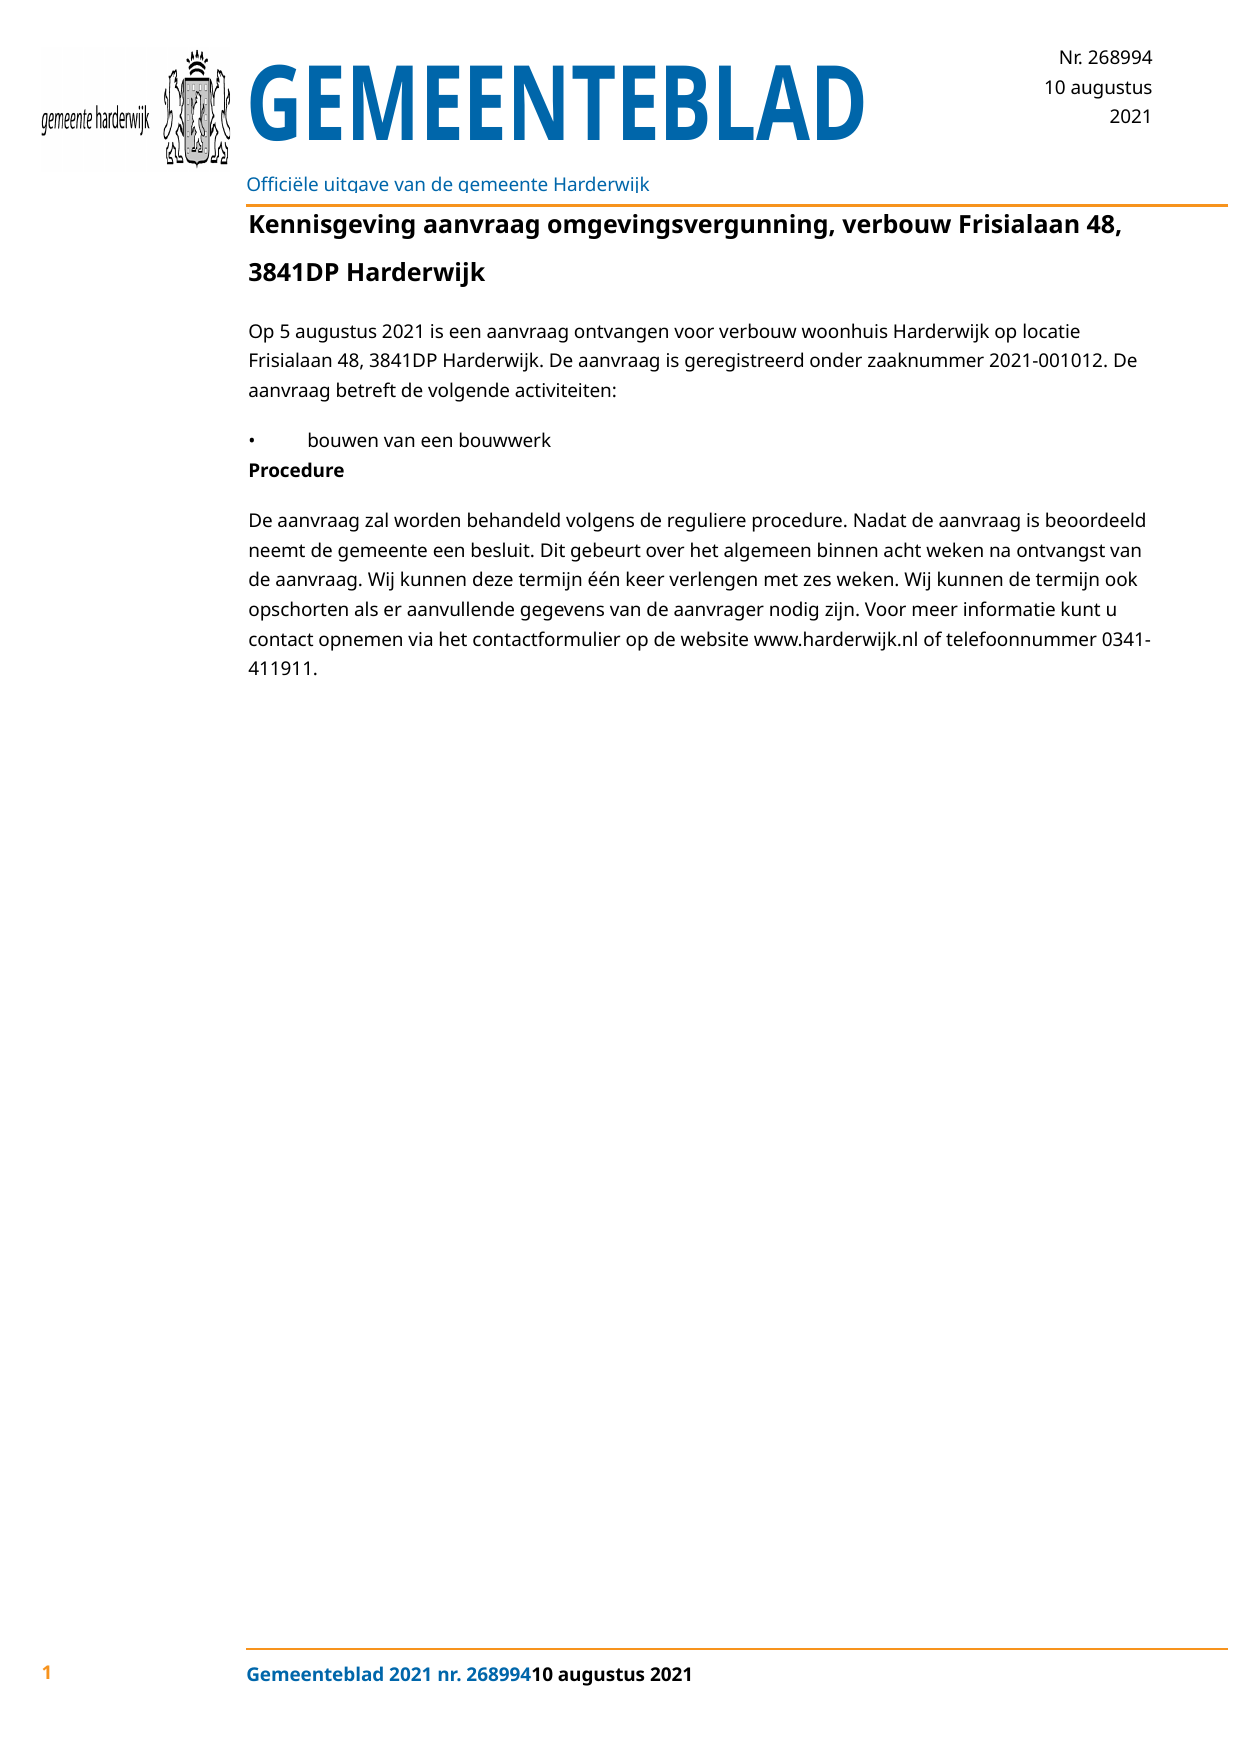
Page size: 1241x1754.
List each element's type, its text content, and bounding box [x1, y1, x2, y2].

text Procedure [248, 457, 1152, 483]
text Op 5 augustus 2021 is een aanvraag ontvangen voor verbouw woonhuis Harderwijk op locatie Frisialaan 48, 3841DP Harderwijk. De aanvraag is geregistreerd onder zaaknummer 2021-001012. De aanvraag betreft de volgende activiteiten: [248, 318, 1152, 403]
picture [41, 47, 231, 172]
text Kennisgeving aanvraag omgevingsvergunning, verbouw Frisialaan 48, 3841DP Harderwijk [248, 207, 1152, 288]
text De aanvraag zal worden behandeld volgens de reguliere procedure. Nadat de aanvraag is beoordeeld neemt de gemeente een besluit. Dit gebeurt over het algemeen binnen acht weken na ontvangst van de aanvraag. Wij kunnen deze termijn één keer verlengen met zes weken. Wij kunnen de termijn ook opschorten als er aanvullende gegevens van de aanvrager nodig zijn. Voor meer informatie kunt u contact opnemen via het contactformulier op de website www.harderwijk.nl of telefoonnummer 0341-411911. [248, 507, 1152, 681]
list bouwen van een bouwwerk [248, 427, 1152, 453]
